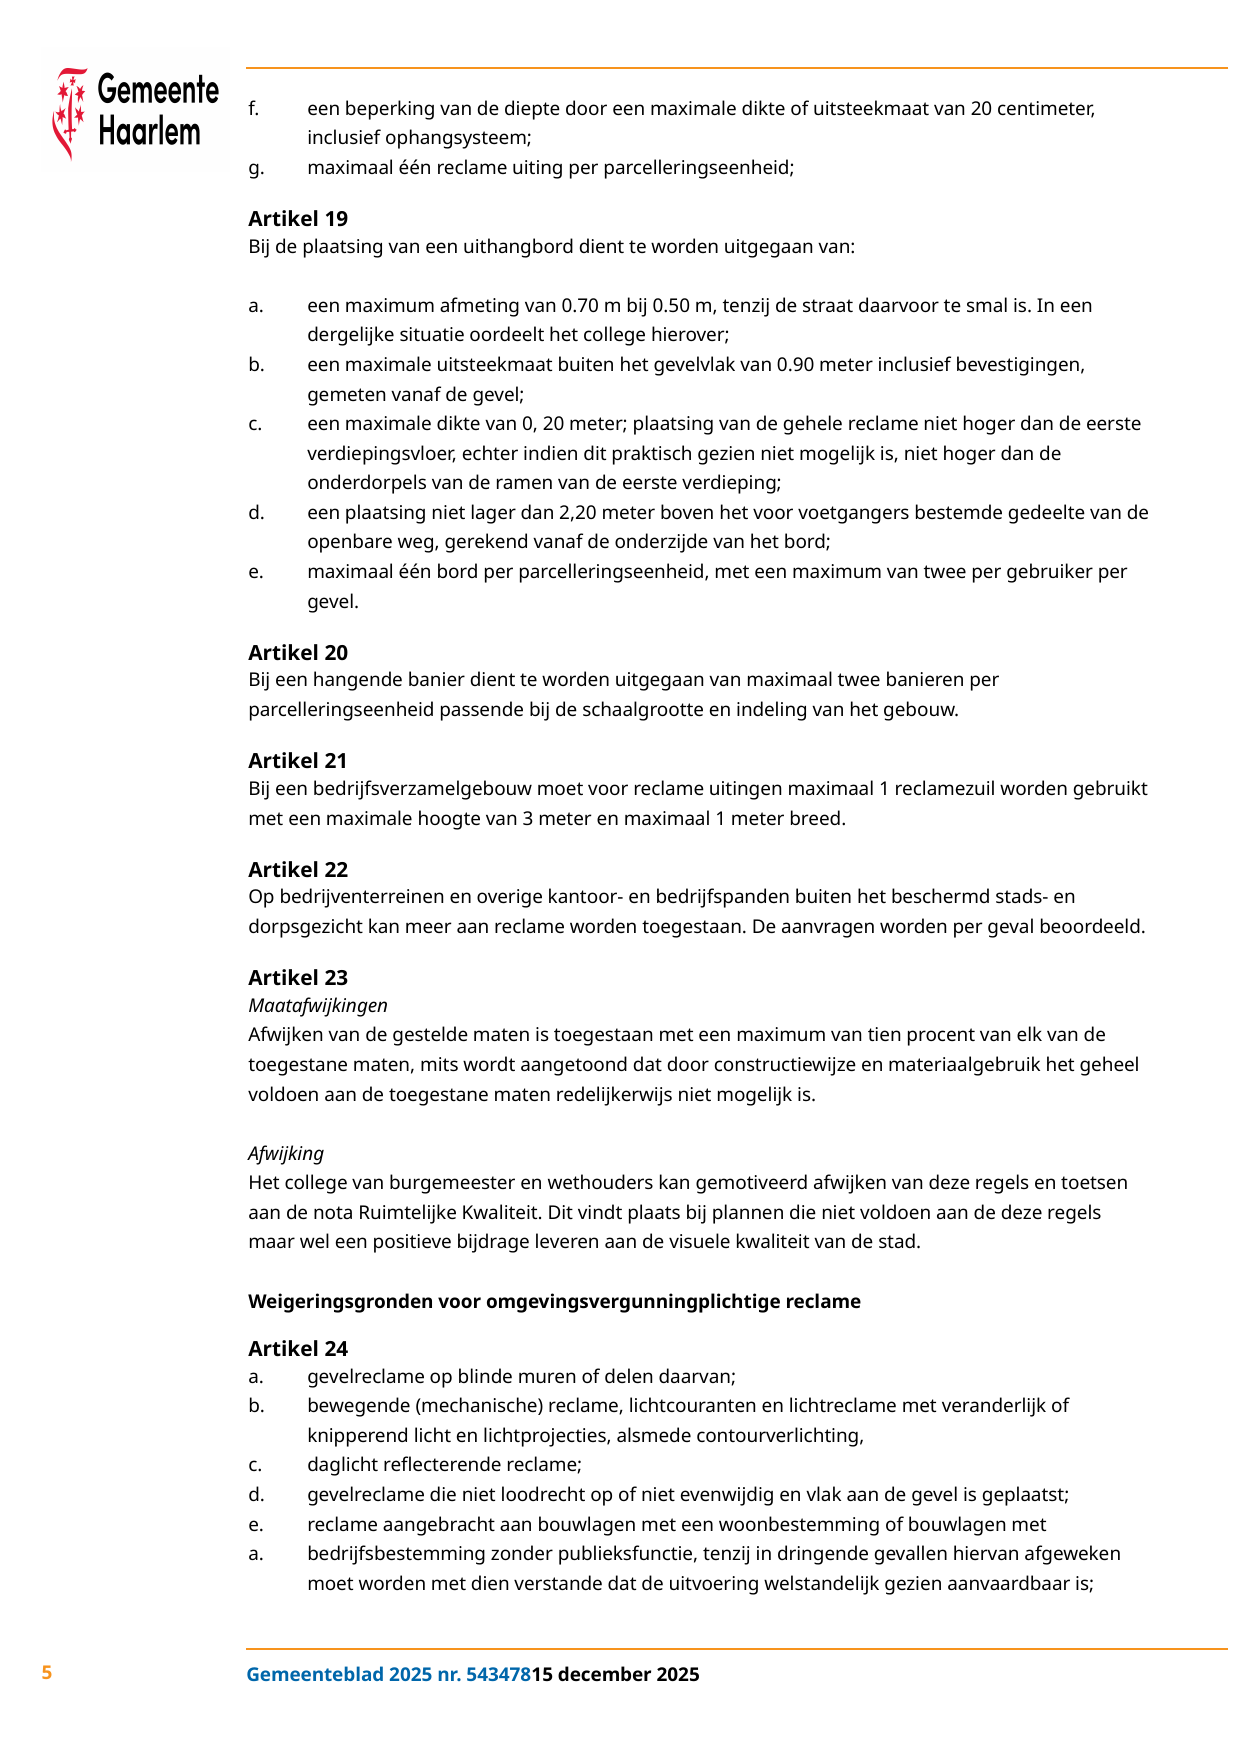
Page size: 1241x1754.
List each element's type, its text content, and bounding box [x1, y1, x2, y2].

text Bij een hangende banier dient te worden uitgegaan van maximaal twee banieren per [248, 667, 1152, 692]
text Artikel 24 [248, 1334, 1152, 1363]
list gevelreclame op blinde muren of delen daarvan; [248, 1363, 1152, 1388]
text Bij de plaatsing van een uithangbord dient te worden uitgegaan van: [248, 233, 1152, 258]
text parcelleringseenheid passende bij de schaalgrootte en indeling van het gebouw. [248, 696, 1152, 722]
list bedrijfsbestemming zonder publieksfunctie, tenzij in dringende gevallen hiervan afgeweken moet worden met dien verstande dat de uitvoering welstandelijk gezien aanvaardbaar is; [248, 1540, 1152, 1596]
text Bij een bedrijfsverzamelgebouw moet voor reclame uitingen maximaal 1 reclamezuil worden gebruikt met een maximale hoogte van 3 meter en maximaal 1 meter breed. [248, 775, 1152, 830]
text Artikel 21 [248, 747, 1152, 775]
list een maximale uitsteekmaat buiten het gevelvlak van 0.90 meter inclusief bevestigingen, gemeten vanaf de gevel; [248, 351, 1152, 406]
text Artikel 19 [248, 204, 1152, 233]
picture [41, 47, 231, 172]
text Artikel 23 [248, 963, 1152, 992]
text Het college van burgemeester en wethouders kan gemotiveerd afwijken van deze regels en toetsen aan de nota Ruimtelijke Kwaliteit. Dit vindt plaats bij plannen die niet voldoen aan de deze regels maar wel een positieve bijdrage leveren aan de visuele kwaliteit van de stad. [248, 1169, 1152, 1254]
text Afwijking [248, 1140, 1152, 1166]
text Artikel 20 [248, 638, 1152, 667]
text Op bedrijventerreinen en overige kantoor- en bedrijfspanden buiten het beschermd stads- en dorpsgezicht kan meer aan reclame worden toegestaan. De aanvragen worden per geval beoordeeld. [248, 883, 1152, 939]
list gevelreclame die niet loodrecht op of niet evenwijdig en vlak aan de gevel is geplaatst; [248, 1481, 1152, 1507]
list daglicht reflecterende reclame; [248, 1452, 1152, 1477]
list reclame aangebracht aan bouwlagen met een woonbestemming of bouwlagen met [248, 1511, 1152, 1536]
list bewegende (mechanische) reclame, lichtcouranten en lichtreclame met veranderlijk of knipperend licht en lichtprojecties, alsmede contourverlichting, [248, 1392, 1152, 1448]
text Artikel 22 [248, 855, 1152, 883]
list een maximum afmeting van 0.70 m bij 0.50 m, tenzij de straat daarvoor te smal is. In een dergelijke situatie oordeelt het college hierover; [248, 292, 1152, 347]
list maximaal één bord per parcelleringseenheid, met een maximum van twee per gebruiker per gevel. [248, 558, 1152, 613]
list maximaal één reclame uiting per parcelleringseenheid; [248, 154, 1152, 180]
text Afwijken van de gestelde maten is toegestaan met een maximum van tien procent van elk van de toegestane maten, mits wordt aangetoond dat door constructiewijze en materiaalgebruik het geheel voldoen aan de toegestane maten redelijkerwijs niet mogelijk is. [248, 1022, 1152, 1106]
text Weigeringsgronden voor omgevingsvergunningplichtige reclame [248, 1288, 1152, 1313]
list een maximale dikte van 0, 20 meter; plaatsing van de gehele reclame niet hoger dan de eerste verdiepingsvloer, echter indien dit praktisch gezien niet mogelijk is, niet hoger dan de onderdorpels van de ramen van de eerste verdieping; [248, 410, 1152, 495]
list een beperking van de diepte door een maximale dikte of uitsteekmaat van 20 centimeter, inclusief ophangsysteem; [248, 95, 1152, 150]
text Maatafwijkingen [248, 992, 1152, 1018]
list een plaatsing niet lager dan 2,20 meter boven het voor voetgangers bestemde gedeelte van de openbare weg, gerekend vanaf de onderzijde van het bord; [248, 499, 1152, 554]
